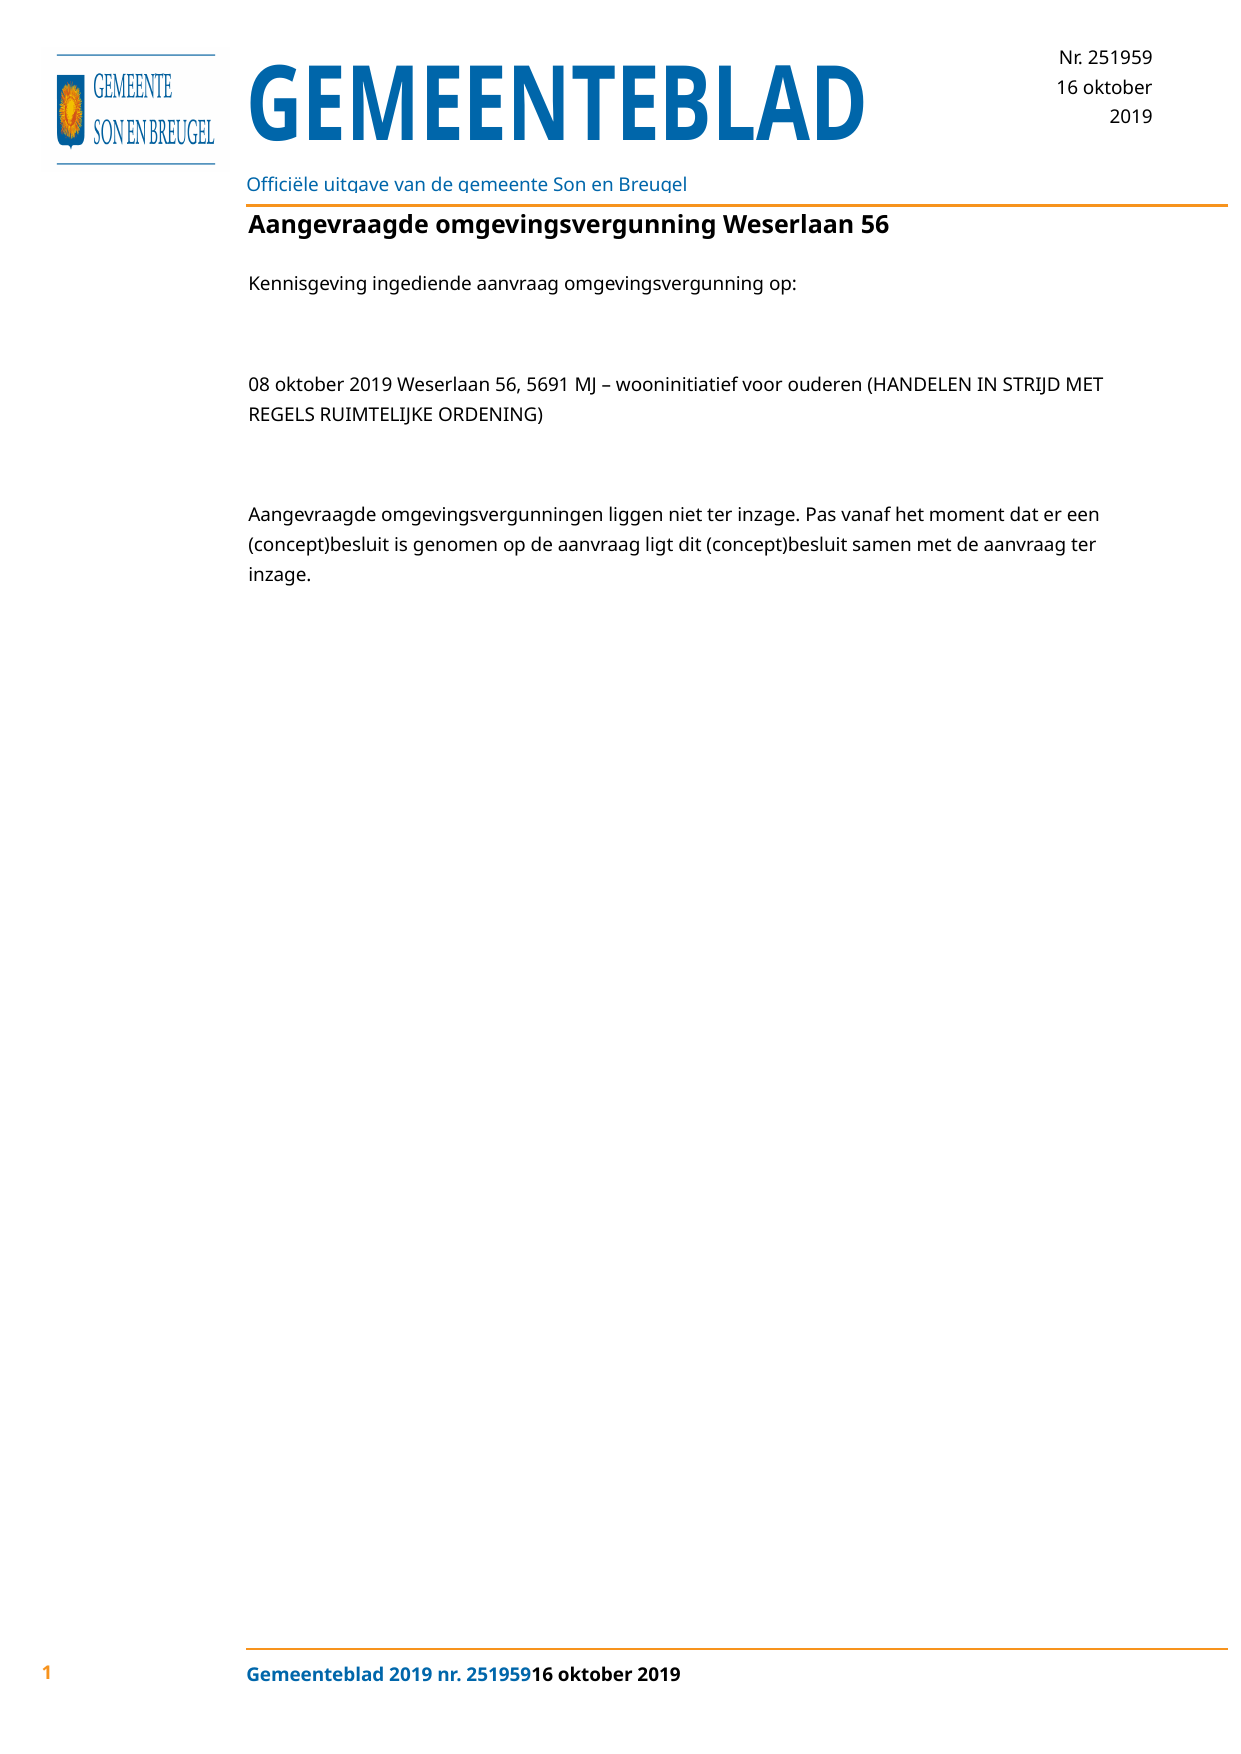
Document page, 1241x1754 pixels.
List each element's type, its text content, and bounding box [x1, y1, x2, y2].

text Aangevraagde omgevingsvergunningen liggen niet ter inzage. Pas vanaf het moment dat er een (concept)besluit is genomen op de aanvraag ligt dit (concept)besluit samen met de aanvraag ter inzage. [248, 502, 1152, 586]
text Kennisgeving ingediende aanvraag omgevingsvergunning op: [248, 270, 1152, 296]
text 08 oktober 2019 Weserlaan 56, 5691 MJ – wooninitiatief voor ouderen (HANDELEN IN STRIJD MET REGELS RUIMTELIJKE ORDENING) [248, 371, 1152, 426]
text Aangevraagde omgevingsvergunning Weserlaan 56 [248, 207, 1152, 241]
picture [41, 47, 231, 172]
